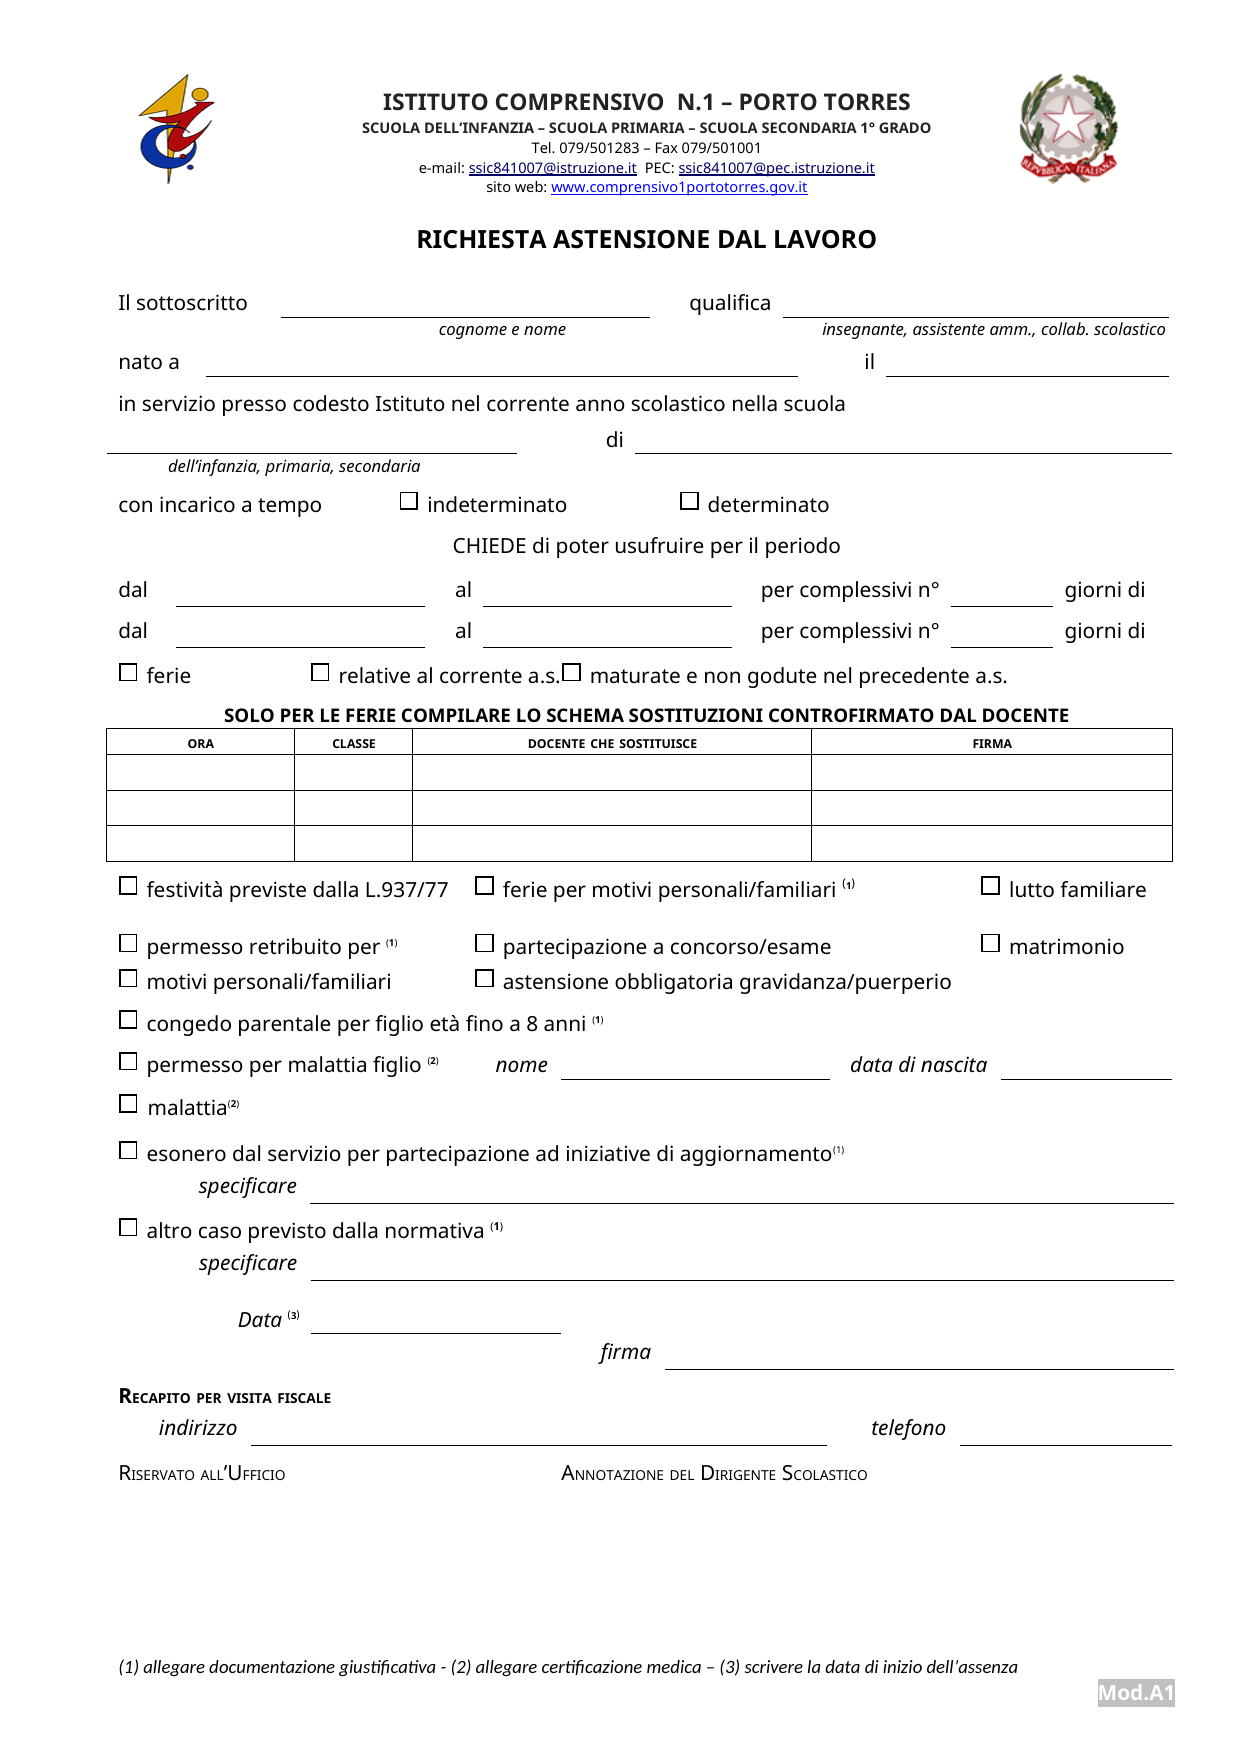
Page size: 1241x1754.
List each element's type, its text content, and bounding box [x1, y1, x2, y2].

text permesso retribuito per (1) partecipazione a concorso/esame matrimonio [118, 932, 1175, 961]
table_cell [812, 791, 1172, 825]
table_header specificare [106, 1168, 310, 1203]
table_cell [413, 755, 811, 790]
table_header Il sottoscritto [107, 281, 281, 317]
table_header nato a [107, 340, 206, 376]
table_header docente che sostituisce [413, 729, 811, 754]
table_cell dal [107, 606, 176, 647]
table_header [311, 1245, 1174, 1280]
table_cell firma [311, 1333, 664, 1369]
text SOLO PER LE FERIE COMPILARE LO SCHEMA SOSTITUZIONI CONTROFIRMATO DAL DOCENTE [118, 702, 1175, 728]
table_header [951, 566, 1053, 606]
table_header nome [473, 1050, 561, 1079]
table_header telefono [827, 1410, 960, 1445]
table_header per complessivi n° [732, 566, 951, 606]
text Recapito per visita fiscale [118, 1381, 1175, 1410]
table_cell [107, 791, 294, 825]
table_cell [176, 607, 425, 647]
table_header [176, 566, 425, 606]
table_header [561, 1050, 830, 1079]
table_header dal [107, 566, 176, 606]
table_header giorni di [1053, 566, 1169, 606]
table_header [635, 418, 1172, 453]
table_header [251, 1410, 827, 1445]
table_header data di nascita [830, 1050, 1001, 1079]
table_header ora [107, 729, 294, 754]
table_cell [561, 1281, 1174, 1333]
table_cell per complessivi n° [732, 606, 951, 647]
table_cell [413, 791, 811, 825]
text ferie relative al corrente a.s. maturate e non godute nel precedente a.s. [118, 661, 1175, 690]
table_header classe [295, 729, 412, 754]
table_cell [483, 607, 732, 647]
table_cell giorni di [1053, 606, 1169, 647]
picture [1019, 74, 1119, 184]
table_header qualifica [650, 281, 783, 317]
text esonero dal servizio per partecipazione ad iniziative di aggiornamento(1) [118, 1139, 1175, 1168]
table_header [310, 1168, 1174, 1203]
table_header firma [812, 729, 1172, 754]
table_cell [311, 1281, 561, 1333]
text malattia(2) [118, 1092, 1175, 1126]
text altro caso previsto dalla normativa (1) [118, 1216, 1175, 1245]
text congedo parentale per figlio età fino a 8 anni (1) [118, 1008, 1175, 1037]
table_header [107, 418, 517, 453]
table_header permesso per malattia figlio (2) [107, 1050, 472, 1079]
table_cell [107, 826, 294, 861]
table_cell [295, 755, 412, 790]
table_cell [295, 826, 412, 861]
table_cell [812, 755, 1172, 790]
table_header [886, 340, 1169, 376]
table_header [1001, 1050, 1172, 1079]
table_cell [812, 826, 1172, 861]
table_header [483, 566, 732, 606]
table_header il [798, 340, 886, 376]
table_header [960, 1410, 1172, 1445]
table_cell al [425, 606, 483, 647]
text cognome e nome insegnante, assistente amm., collab. scolastico [118, 318, 1175, 340]
text con incarico a tempo indeterminato determinato [118, 489, 1175, 518]
picture [138, 74, 215, 184]
text motivi personali/familiari astensione obbligatoria gravidanza/puerperio [118, 967, 1175, 996]
table_header al [425, 566, 483, 606]
table_cell Data (3) [107, 1280, 311, 1333]
table_cell [107, 755, 294, 790]
text festività previste dalla L.937/77 ferie per motivi personali/familiari (1) lutto familiare [118, 874, 1175, 932]
table_header [783, 281, 1169, 317]
text dell’infanzia, primaria, secondaria [118, 454, 1175, 477]
table_cell [295, 791, 412, 825]
text RICHIESTA ASTENSIONE DAL LAVORO [118, 222, 1175, 256]
text in servizio presso codesto Istituto nel corrente anno scolastico nella scuola [118, 389, 1175, 418]
table_header di [517, 418, 635, 453]
text Riservato all’Ufficio Annotazione del Dirigente Scolastico [118, 1458, 1175, 1486]
table_header specificare [107, 1245, 311, 1280]
table_header [206, 340, 797, 376]
table_header [281, 281, 650, 317]
text chiede di poter usufruire per il periodo [118, 531, 1175, 559]
table_cell [665, 1333, 1174, 1369]
table_cell [951, 607, 1053, 647]
table_cell [107, 1333, 311, 1369]
table_header indirizzo [107, 1410, 251, 1445]
table_cell [413, 826, 811, 861]
